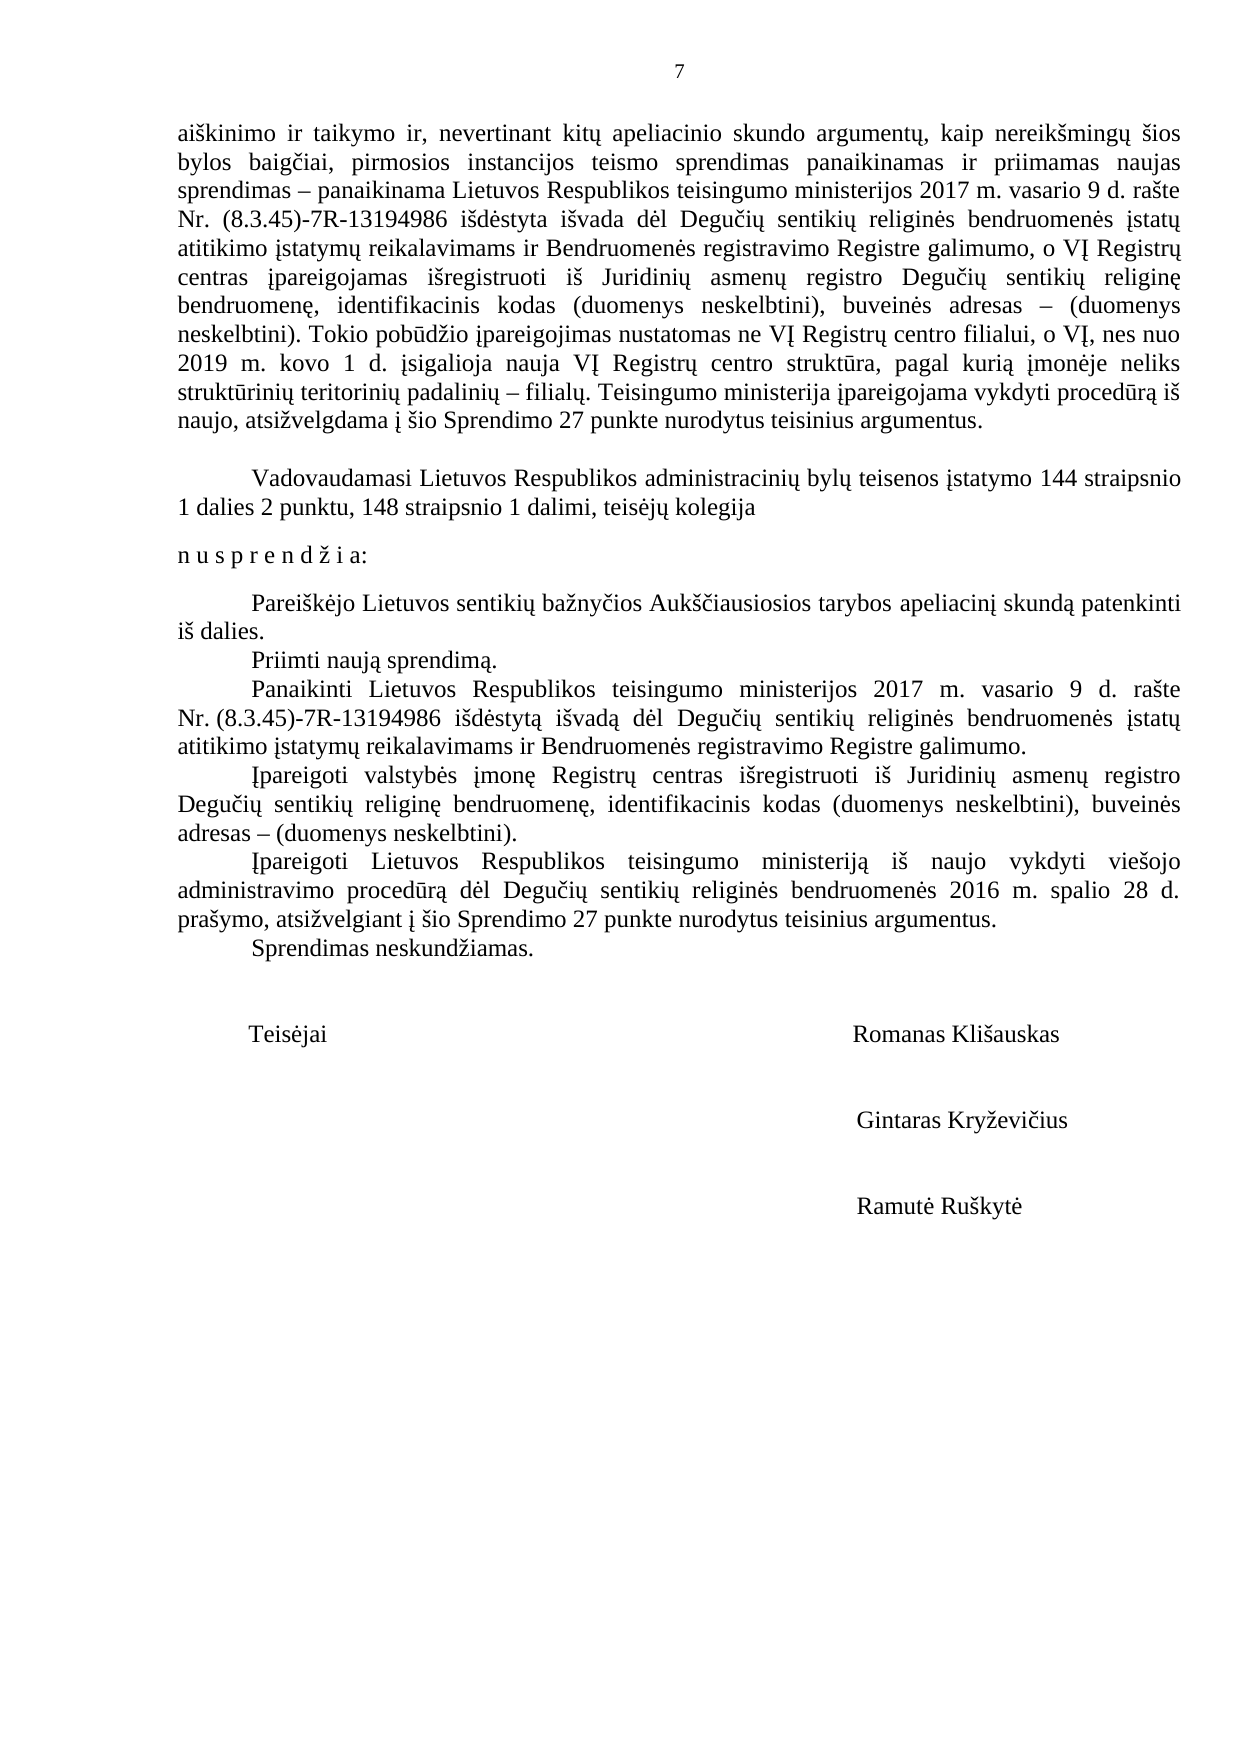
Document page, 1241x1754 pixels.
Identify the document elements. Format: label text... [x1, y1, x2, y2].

text Ramutė Ruškytė [177, 1191, 1181, 1220]
text Vadovaudamasi Lietuvos Respublikos administracinių bylų teisenos įstatymo 144 straipsnio 1 dalies 2 punktu, 148 straipsnio 1 dalimi, teisėjų kolegija [177, 463, 1181, 521]
text Įpareigoti valstybės įmonę Registrų centras išregistruoti iš Juridinių asmenų registro Degučių sentikių religinę bendruomenę, identifikacinis kodas (duomenys neskelbtini), buveinės adresas – (duomenys neskelbtini). [177, 760, 1181, 846]
text Gintaras Kryževičius [177, 1105, 1181, 1134]
text Teisėjai Romanas Klišauskas [177, 1019, 1181, 1048]
text Pareiškėjo Lietuvos sentikių bažnyčios Aukščiausiosios tarybos apeliacinį skundą patenkinti iš dalies. [177, 588, 1181, 645]
text aiškinimo ir taikymo ir, nevertinant kitų apeliacinio skundo argumentų, kaip nereikšmingų šios bylos baigčiai, pirmosios instancijos teismo sprendimas panaikinamas ir priimamas naujas sprendimas – panaikinama Lietuvos Respublikos teisingumo ministerijos 2017 m. vasario 9 d. rašte Nr. (8.3.45)-7R-13194986 išdėstyta išvada dėl Degučių sentikių religinės bendruomenės įstatų atitikimo įstatymų reikalavimams ir Bendruomenės registravimo Registre galimumo, o VĮ Registrų centras įpareigojamas išregistruoti iš Juridinių asmenų registro Degučių sentikių religinę bendruomenę, identifikacinis kodas (duomenys neskelbtini), buveinės adresas – (duomenys neskelbtini). Tokio pobūdžio įpareigojimas nustatomas ne VĮ Registrų centro filialui, o VĮ, nes nuo 2019 m. kovo 1 d. įsigalioja nauja VĮ Registrų centro struktūra, pagal kurią įmonėje neliks struktūrinių teritorinių padalinių – filialų. Teisingumo ministerija įpareigojama vykdyti procedūrą iš naujo, atsižvelgdama į šio Sprendimo 27 punkte nurodytus teisinius argumentus. [177, 118, 1181, 434]
text Panaikinti Lietuvos Respublikos teisingumo ministerijos 2017 m. vasario 9 d. rašte Nr. (8.3.45)-7R-13194986 išdėstytą išvadą dėl Degučių sentikių religinės bendruomenės įstatų atitikimo įstatymų reikalavimams ir Bendruomenės registravimo Registre galimumo. [177, 674, 1181, 760]
text Sprendimas neskundžiamas. [177, 933, 1181, 961]
text Įpareigoti Lietuvos Respublikos teisingumo ministeriją iš naujo vykdyti viešojo administravimo procedūrą dėl Degučių sentikių religinės bendruomenės 2016 m. spalio 28 d. prašymo, atsižvelgiant į šio Sprendimo 27 punkte nurodytus teisinius argumentus. [177, 846, 1181, 933]
text n u s p r e n d ž i a: [177, 540, 1181, 568]
text Priimti naują sprendimą. [177, 645, 1181, 674]
